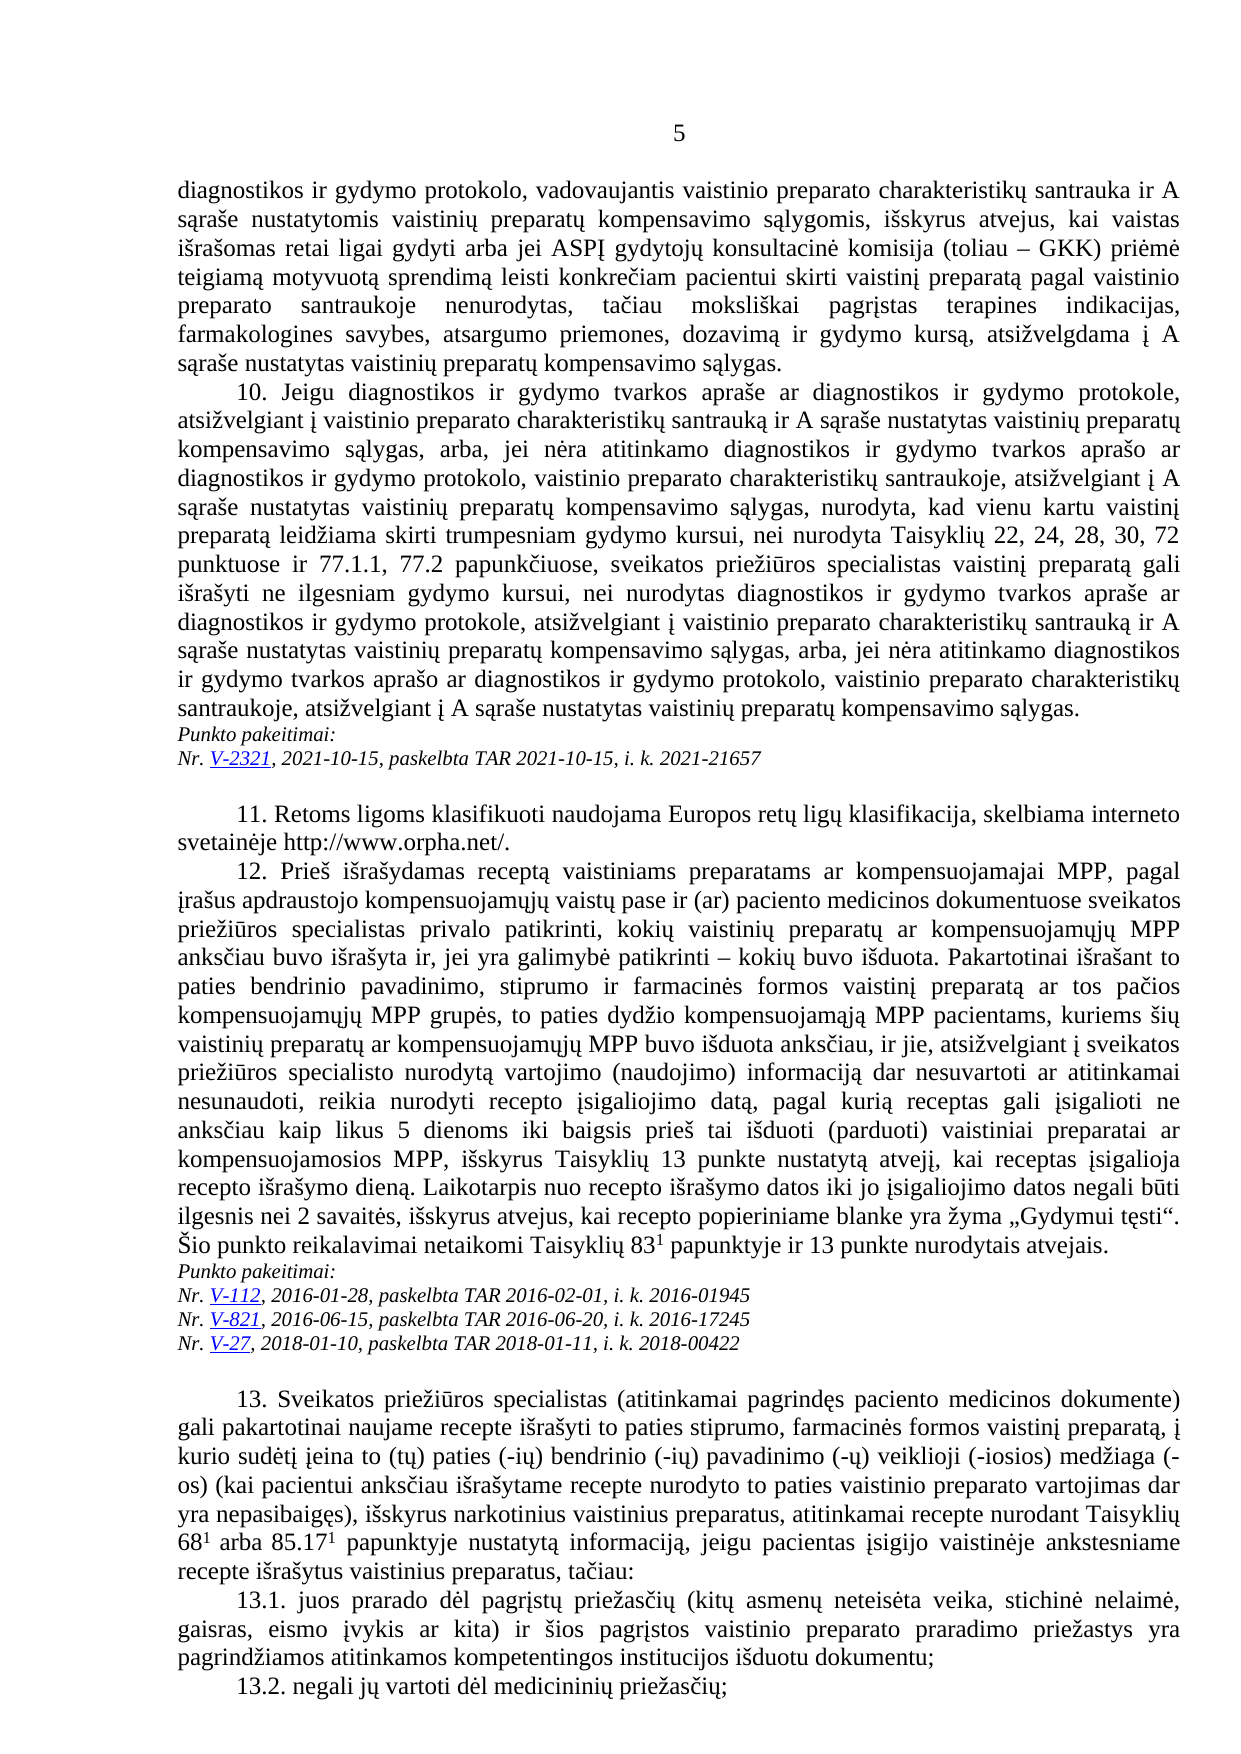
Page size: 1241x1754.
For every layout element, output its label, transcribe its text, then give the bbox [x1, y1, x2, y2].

text Nr. V-112, 2016-01-28, paskelbta TAR 2016-02-01, i. k. 2016-01945 [177, 1283, 1181, 1307]
text 11. Retoms ligoms klasifikuoti naudojama Europos retų ligų klasifikacija, skelbiama interneto svetainėje http://www.orpha.net/. [177, 799, 1181, 856]
text 13. Sveikatos priežiūros specialistas (atitinkamai pagrindęs paciento medicinos dokumente) gali pakartotinai naujame recepte išrašyti to paties stiprumo, farmacinės formos vaistinį preparatą, į kurio sudėtį įeina to (tų) paties (-ių) bendrinio (-ių) pavadinimo (-ų) veiklioji (-iosios) medžiaga (-os) (kai pacientui anksčiau išrašytame recepte nurodyto to paties vaistinio preparato vartojimas dar yra nepasibaigęs), išskyrus narkotinius vaistinius preparatus, atitinkamai recepte nurodant Taisyklių 681 arba 85.171 papunktyje nustatytą informaciją, jeigu pacientas įsigijo vaistinėje ankstesniame recepte išrašytus vaistinius preparatus, tačiau: [177, 1384, 1181, 1585]
text Punkto pakeitimai: [177, 722, 1181, 746]
text Nr. V-2321, 2021-10-15, paskelbta TAR 2021-10-15, i. k. 2021-21657 [177, 746, 1181, 770]
text 13.1. juos prarado dėl pagrįstų priežasčių (kitų asmenų neteisėta veika, stichinė nelaimė, gaisras, eismo įvykis ar kita) ir šios pagrįstos vaistinio preparato praradimo priežastys yra pagrindžiamos atitinkamos kompetentingos institucijos išduotu dokumentu; [177, 1585, 1181, 1671]
text 10. Jeigu diagnostikos ir gydymo tvarkos apraše ar diagnostikos ir gydymo protokole, atsižvelgiant į vaistinio preparato charakteristikų santrauką ir A sąraše nustatytas vaistinių preparatų kompensavimo sąlygas, arba, jei nėra atitinkamo diagnostikos ir gydymo tvarkos aprašo ar diagnostikos ir gydymo protokolo, vaistinio preparato charakteristikų santraukoje, atsižvelgiant į A sąraše nustatytas vaistinių preparatų kompensavimo sąlygas, nurodyta, kad vienu kartu vaistinį preparatą leidžiama skirti trumpesniam gydymo kursui, nei nurodyta Taisyklių 22, 24, 28, 30, 72 punktuose ir 77.1.1, 77.2 papunkčiuose, sveikatos priežiūros specialistas vaistinį preparatą gali išrašyti ne ilgesniam gydymo kursui, nei nurodytas diagnostikos ir gydymo tvarkos apraše ar diagnostikos ir gydymo protokole, atsižvelgiant į vaistinio preparato charakteristikų santrauką ir A sąraše nustatytas vaistinių preparatų kompensavimo sąlygas, arba, jei nėra atitinkamo diagnostikos ir gydymo tvarkos aprašo ar diagnostikos ir gydymo protokolo, vaistinio preparato charakteristikų santraukoje, atsižvelgiant į A sąraše nustatytas vaistinių preparatų kompensavimo sąlygas. [177, 377, 1181, 722]
text 12. Prieš išrašydamas receptą vaistiniams preparatams ar kompensuojamajai MPP, pagal įrašus apdraustojo kompensuojamųjų vaistų pase ir (ar) paciento medicinos dokumentuose sveikatos priežiūros specialistas privalo patikrinti, kokių vaistinių preparatų ar kompensuojamųjų MPP anksčiau buvo išrašyta ir, jei yra galimybė patikrinti – kokių buvo išduota. Pakartotinai išrašant to paties bendrinio pavadinimo, stiprumo ir farmacinės formos vaistinį preparatą ar tos pačios kompensuojamųjų MPP grupės, to paties dydžio kompensuojamąją MPP pacientams, kuriems šių vaistinių preparatų ar kompensuojamųjų MPP buvo išduota anksčiau, ir jie, atsižvelgiant į sveikatos priežiūros specialisto nurodytą vartojimo (naudojimo) informaciją dar nesuvartoti ar atitinkamai nesunaudoti, reikia nurodyti recepto įsigaliojimo datą, pagal kurią receptas gali įsigalioti ne anksčiau kaip likus 5 dienoms iki baigsis prieš tai išduoti (parduoti) vaistiniai preparatai ar kompensuojamosios MPP, išskyrus Taisyklių 13 punkte nustatytą atvejį, kai receptas įsigalioja recepto išrašymo dieną. Laikotarpis nuo recepto išrašymo datos iki jo įsigaliojimo datos negali būti ilgesnis nei 2 savaitės, išskyrus atvejus, kai recepto popieriniame blanke yra žyma „Gydymui tęsti“. Šio punkto reikalavimai netaikomi Taisyklių 831 papunktyje ir 13 punkte nurodytais atvejais. [177, 856, 1181, 1259]
text Nr. V-821, 2016-06-15, paskelbta TAR 2016-06-20, i. k. 2016-17245 [177, 1307, 1181, 1331]
text diagnostikos ir gydymo protokolo, vadovaujantis vaistinio preparato charakteristikų santrauka ir A sąraše nustatytomis vaistinių preparatų kompensavimo sąlygomis, išskyrus atvejus, kai vaistas išrašomas retai ligai gydyti arba jei ASPĮ gydytojų konsultacinė komisija (toliau – GKK) priėmė teigiamą motyvuotą sprendimą leisti konkrečiam pacientui skirti vaistinį preparatą pagal vaistinio preparato santraukoje nenurodytas, tačiau moksliškai pagrįstas terapines indikacijas, farmakologines savybes, atsargumo priemones, dozavimą ir gydymo kursą, atsižvelgdama į A sąraše nustatytas vaistinių preparatų kompensavimo sąlygas. [177, 176, 1181, 377]
text Punkto pakeitimai: [177, 1259, 1181, 1283]
text Nr. V-27, 2018-01-10, paskelbta TAR 2018-01-11, i. k. 2018-00422 [177, 1331, 1181, 1355]
text 13.2. negali jų vartoti dėl medicininių priežasčių; [177, 1671, 1181, 1700]
